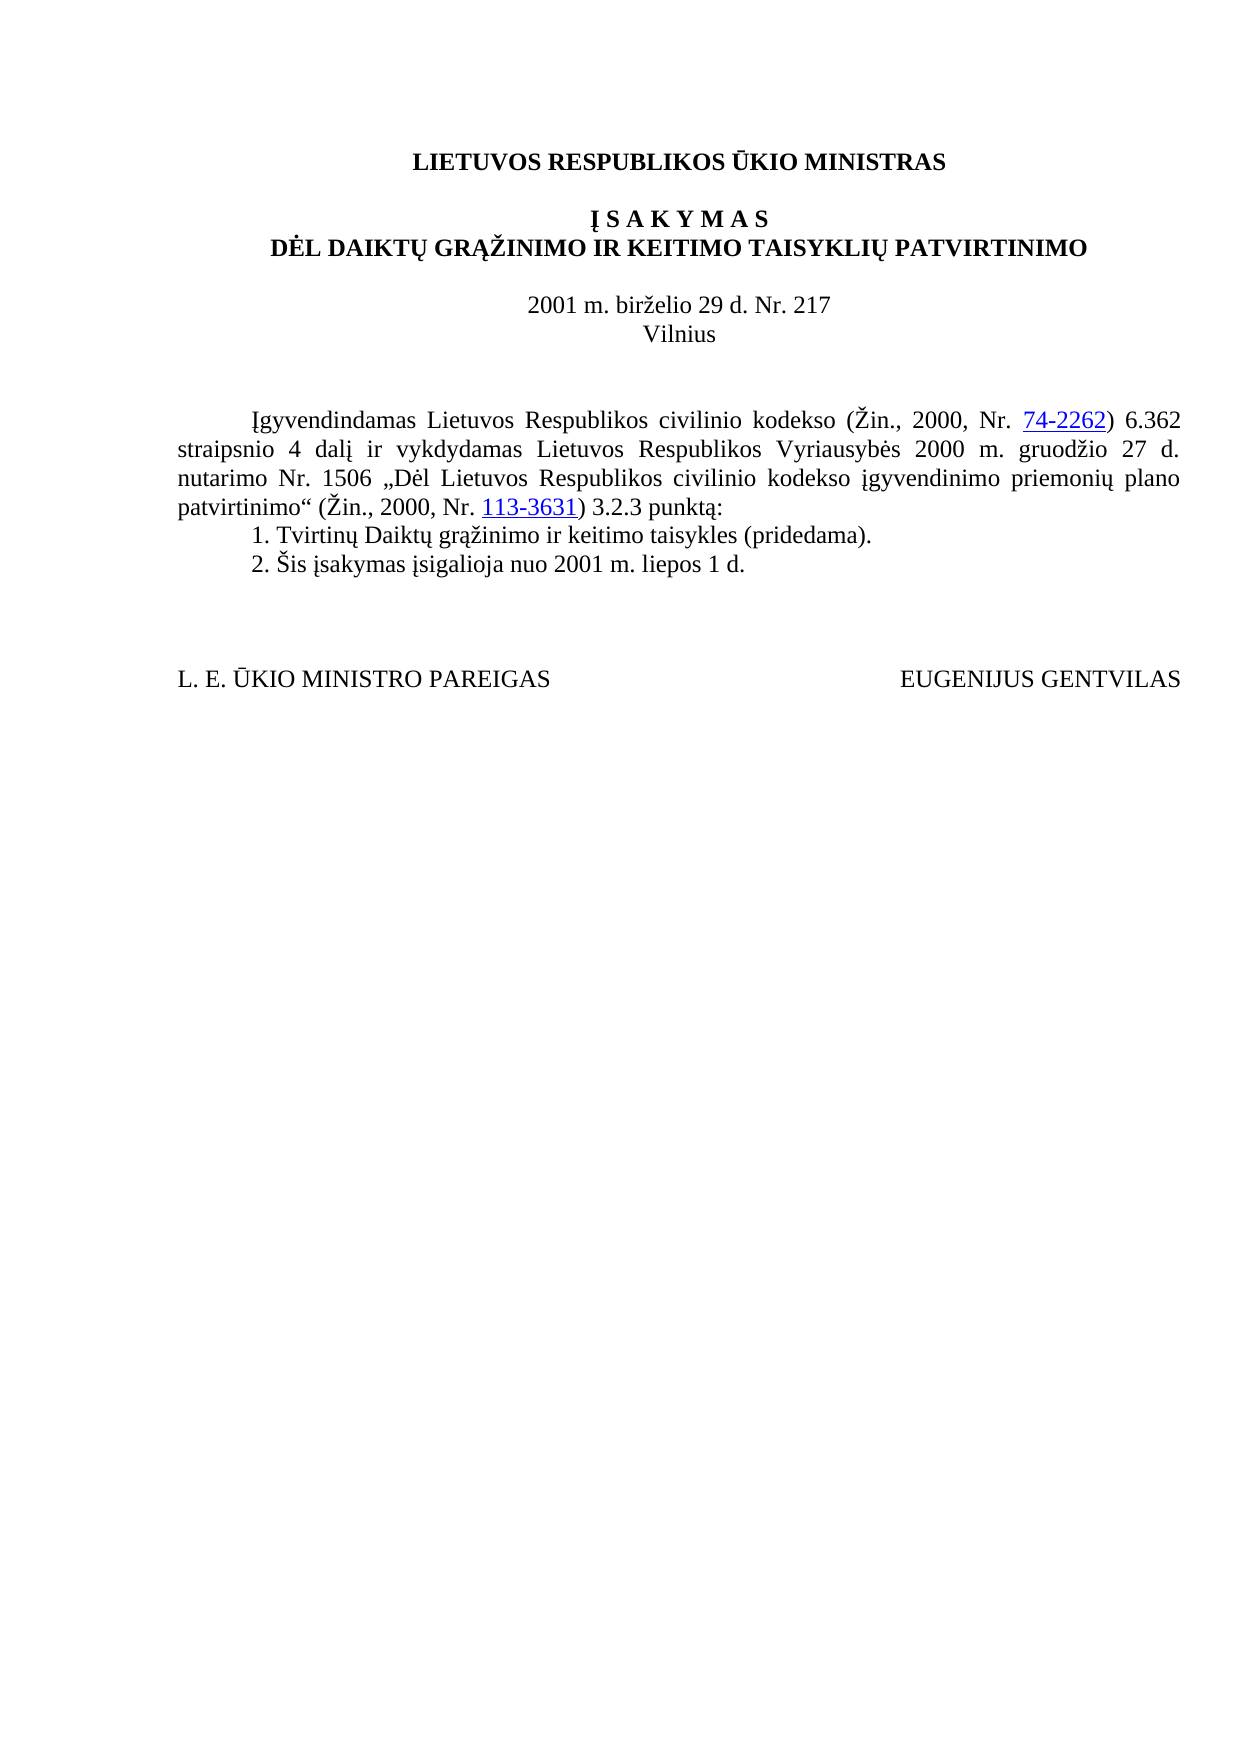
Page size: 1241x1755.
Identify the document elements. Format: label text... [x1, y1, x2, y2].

text L. E. ŪKIO MINISTRO PAREIGAS EUGENIJUS GENTVILAS [177, 664, 1181, 693]
text Vilnius [177, 319, 1181, 348]
text Į S A K Y M A S [177, 204, 1181, 233]
text LIETUVOS RESPUBLIKOS ŪKIO MINISTRAS [177, 147, 1181, 176]
text 1. Tvirtinų Daiktų grąžinimo ir keitimo taisykles (pridedama). [177, 521, 1181, 549]
text 2001 m. birželio 29 d. Nr. 217 [177, 291, 1181, 319]
text DĖL DAIKTŲ GRĄŽINIMO IR KEITIMO TAISYKLIŲ PATVIRTINIMO [177, 233, 1181, 262]
text 2. Šis įsakymas įsigalioja nuo 2001 m. liepos 1 d. [177, 549, 1181, 578]
text Įgyvendindamas Lietuvos Respublikos civilinio kodekso (Žin., 2000, Nr. 74-2262) 6.362 straipsnio 4 dalį ir vykdydamas Lietuvos Respublikos Vyriausybės 2000 m. gruodžio 27 d. nutarimo Nr. 1506 „Dėl Lietuvos Respublikos civilinio kodekso įgyvendinimo priemonių plano patvirtinimo“ (Žin., 2000, Nr. 113-3631) 3.2.3 punktą: [177, 406, 1181, 521]
